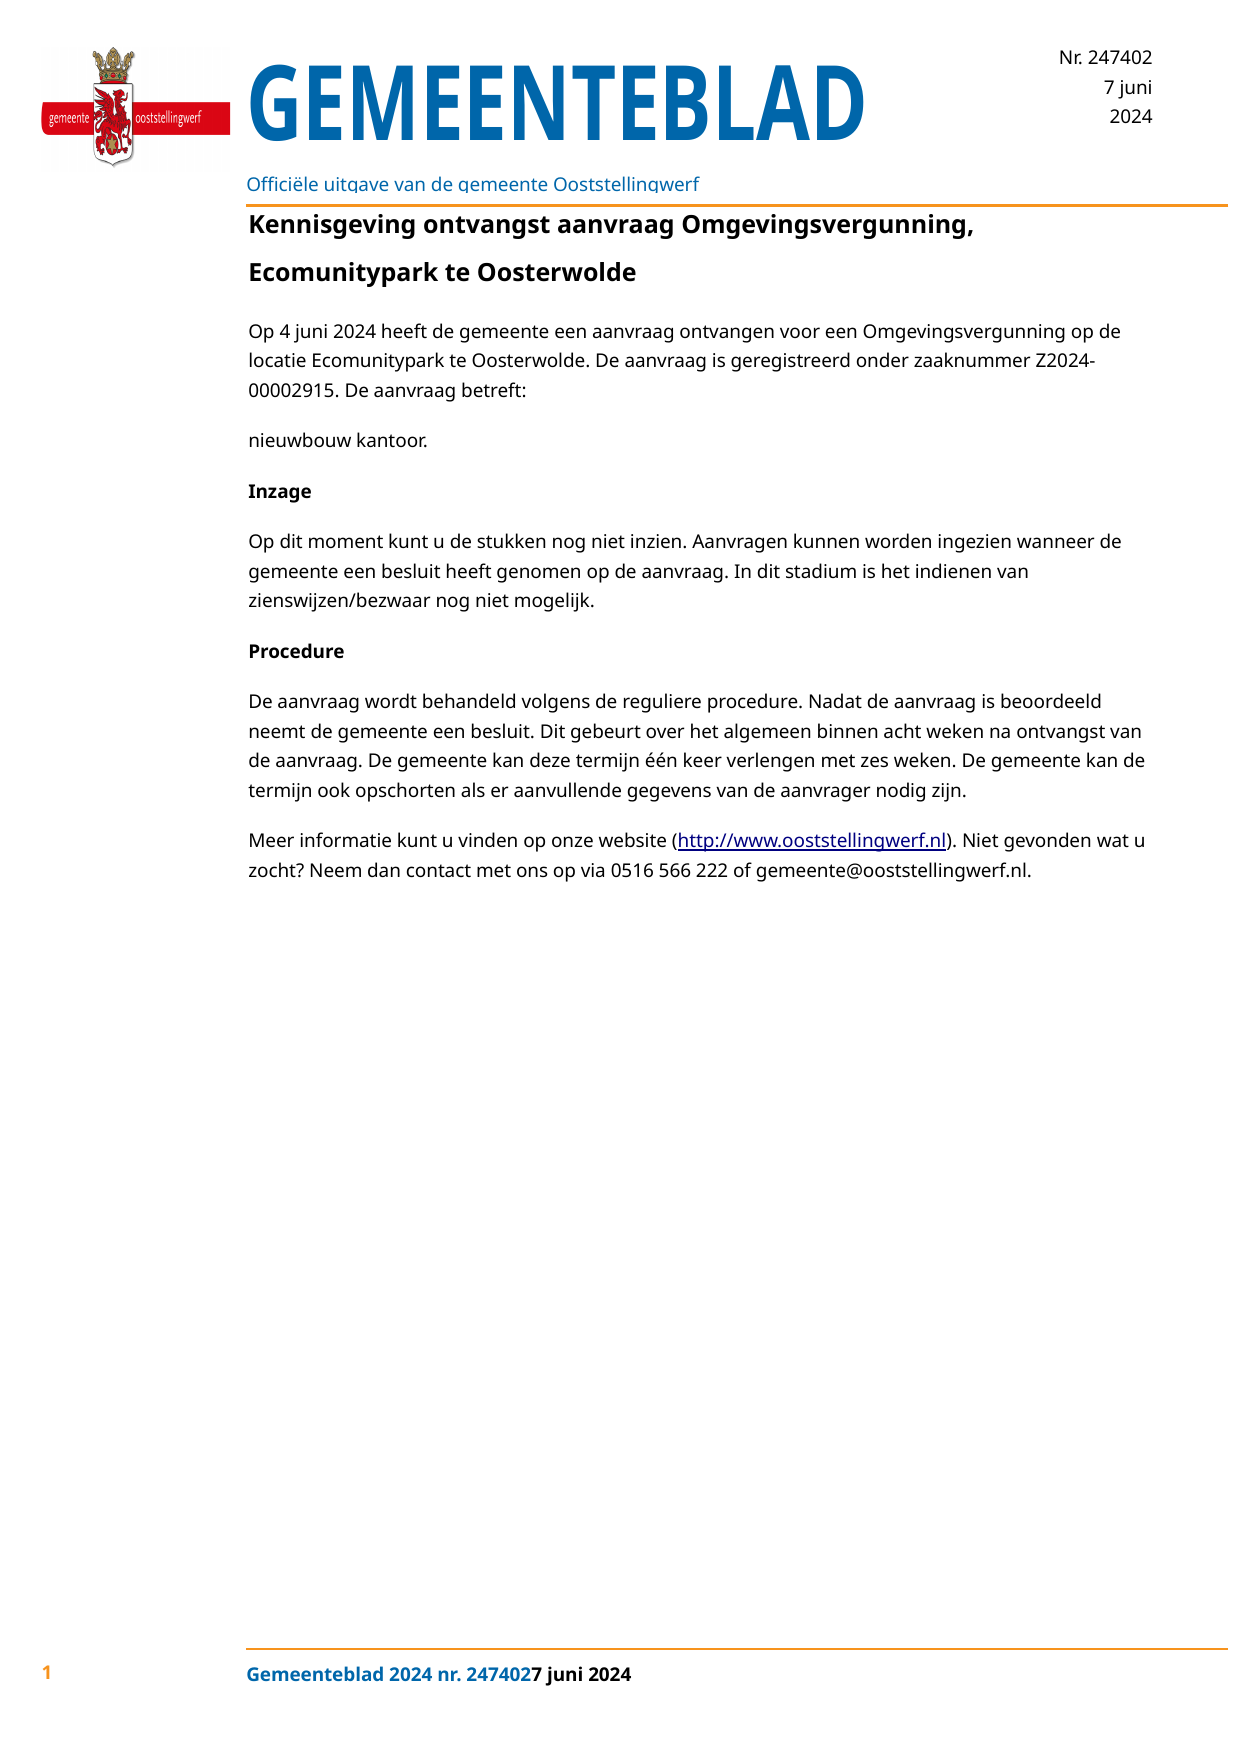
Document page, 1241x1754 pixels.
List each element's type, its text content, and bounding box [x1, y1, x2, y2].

text De aanvraag wordt behandeld volgens de reguliere procedure. Nadat de aanvraag is beoordeeld neemt de gemeente een besluit. Dit gebeurt over het algemeen binnen acht weken na ontvangst van de aanvraag. De gemeente kan deze termijn één keer verlengen met zes weken. De gemeente kan de termijn ook opschorten als er aanvullende gegevens van de aanvrager nodig zijn. [248, 688, 1152, 803]
text Op dit moment kunt u de stukken nog niet inzien. Aanvragen kunnen worden ingezien wanneer de gemeente een besluit heeft genomen op de aanvraag. In dit stadium is het indienen van zienswijzen/bezwaar nog niet mogelijk. [248, 528, 1152, 613]
picture [41, 47, 231, 172]
text Procedure [248, 638, 1152, 664]
text nieuwbouw kantoor. [248, 427, 1152, 453]
text Inzage [248, 478, 1152, 504]
text Op 4 juni 2024 heeft de gemeente een aanvraag ontvangen voor een Omgevingsvergunning op de locatie Ecomunitypark te Oosterwolde. De aanvraag is geregistreerd onder zaaknummer Z2024-00002915. De aanvraag betreft: [248, 318, 1152, 403]
text Kennisgeving ontvangst aanvraag Omgevingsvergunning, Ecomunitypark te Oosterwolde [248, 207, 1152, 288]
text Meer informatie kunt u vinden op onze website (http://www.ooststellingwerf.nl). Niet gevonden wat u zocht? Neem dan contact met ons op via 0516 566 222 of gemeente@ooststellingwerf.nl. [248, 827, 1152, 883]
